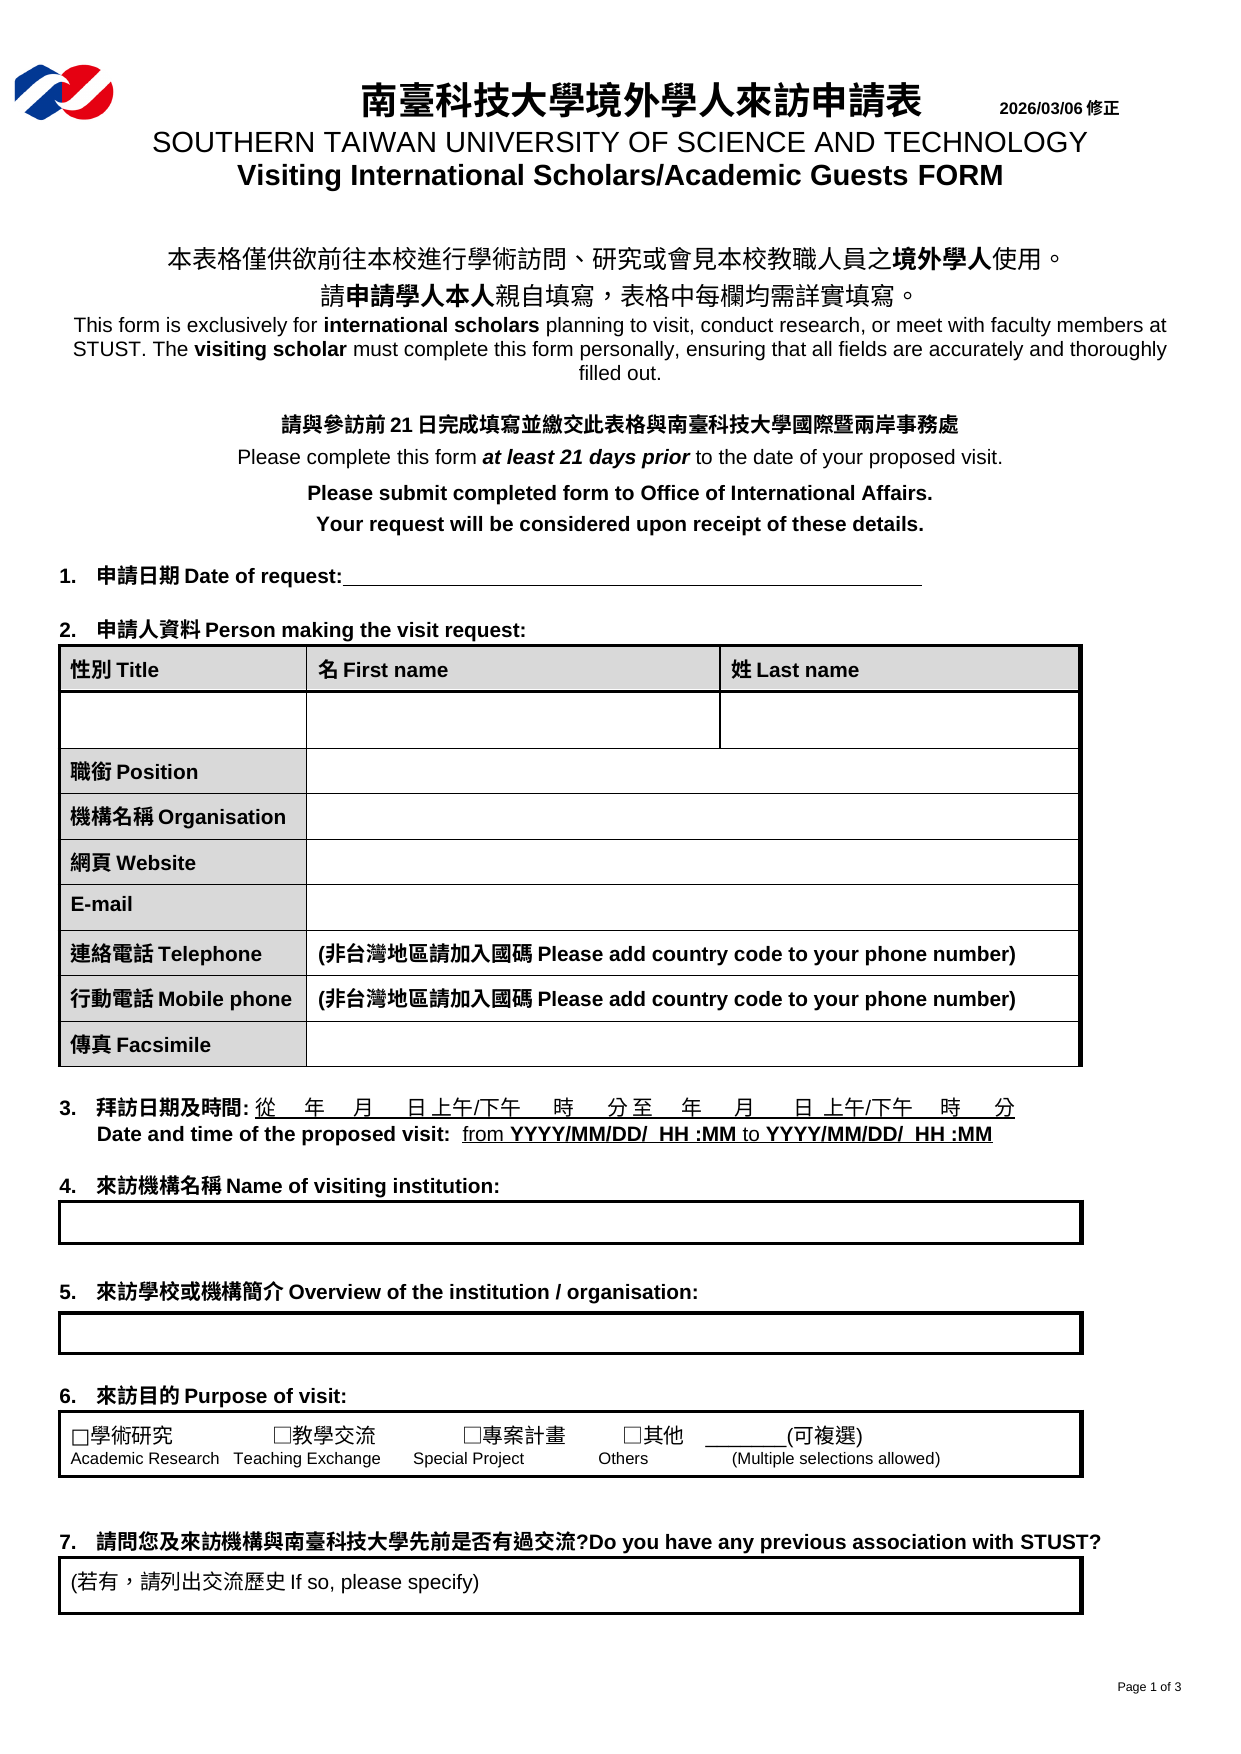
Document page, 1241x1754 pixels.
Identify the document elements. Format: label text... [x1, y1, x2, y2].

table_header 姓Last name [721, 647, 1078, 689]
list 來訪機構名稱Name of visiting institution: [59, 1169, 1181, 1199]
table_cell 職銜Position [61, 749, 306, 793]
text Date and time of the proposed visit: from YYYY/MM/DD/ HH :MM to YYYY/MM/DD/ HH :MM [97, 1121, 1181, 1145]
table_cell [307, 885, 1078, 930]
table_cell [307, 840, 1078, 884]
table_cell [307, 1022, 1078, 1066]
table_cell [307, 749, 1078, 793]
list 申請日期Date of request: [59, 559, 1181, 589]
table_cell [61, 693, 306, 748]
table_cell 網頁Website [61, 840, 306, 884]
text 請與參訪前21日完成填寫並繳交此表格與南臺科技大學國際暨兩岸事務處 [59, 408, 1181, 438]
table_cell [721, 693, 1078, 748]
table_header (若有，請列出交流歷史If so, please specify) [61, 1559, 1079, 1612]
list 拜訪日期及時間: 從 年 月 日 上午/下午 時 分 至 年 月 日 上午/下午 時 分 [59, 1091, 1181, 1121]
text 南臺科技大學境外學人來訪申請表 2026/03/06修正 [59, 71, 1181, 125]
table_header 名First name [307, 647, 719, 689]
table_header 性別Title [61, 647, 306, 689]
table_cell (非台灣地區請加入國碼Please add country code to your phone number) [307, 931, 1078, 975]
text Your request will be considered upon receipt of these details. [59, 511, 1181, 535]
table_cell 連絡電話Telephone [61, 931, 306, 975]
table_cell 行動電話Mobile phone [61, 976, 306, 1021]
list 申請人資料Person making the visit request: [59, 613, 1181, 644]
text SOUTHERN TAIWAN UNIVERSITY OF SCIENCE AND TECHNOLOGY [59, 125, 1181, 158]
table_header □學術研究 □教學交流 □專案計畫 □其他 _______(可複選) Academic Research Teaching Exchange Special Project Others (Multiple selections allowed) [61, 1413, 1079, 1474]
text Please submit completed form to Office of International Affairs. [59, 481, 1181, 505]
table_header [61, 1203, 1079, 1242]
table_cell 機構名稱Organisation [61, 794, 306, 839]
table_header [61, 1315, 1079, 1352]
text Visiting International Scholars/Academic Guests FORM [59, 158, 1181, 192]
text 本表格僅供欲前往本校進行學術訪問、研究或會見本校教職人員之境外學人使用。 請申請學人本人親自填寫，表格中每欄均需詳實填寫。 This form is exclusively for international scholars planning to visit, conduct research, or meet with faculty members at STUST. The visiting scholar must complete this form personally, ensuring that all fields are accurately and thoroughly filled out. [59, 240, 1181, 384]
table_cell 傳真Facsimile [61, 1022, 306, 1066]
list 請問您及來訪機構與南臺科技大學先前是否有過交流?Do you have any previous association with STUST? [59, 1526, 1181, 1556]
table_cell [307, 693, 719, 748]
list 來訪目的Purpose of visit: [59, 1379, 1181, 1409]
table_cell E-mail [61, 885, 306, 930]
table_cell [307, 794, 1078, 839]
list 來訪學校或機構簡介Overview of the institution / organisation: [59, 1275, 1181, 1305]
table_cell (非台灣地區請加入國碼Please add country code to your phone number) [307, 976, 1078, 1021]
text Please complete this form at least 21 days prior to the date of your proposed visit. [59, 445, 1181, 469]
